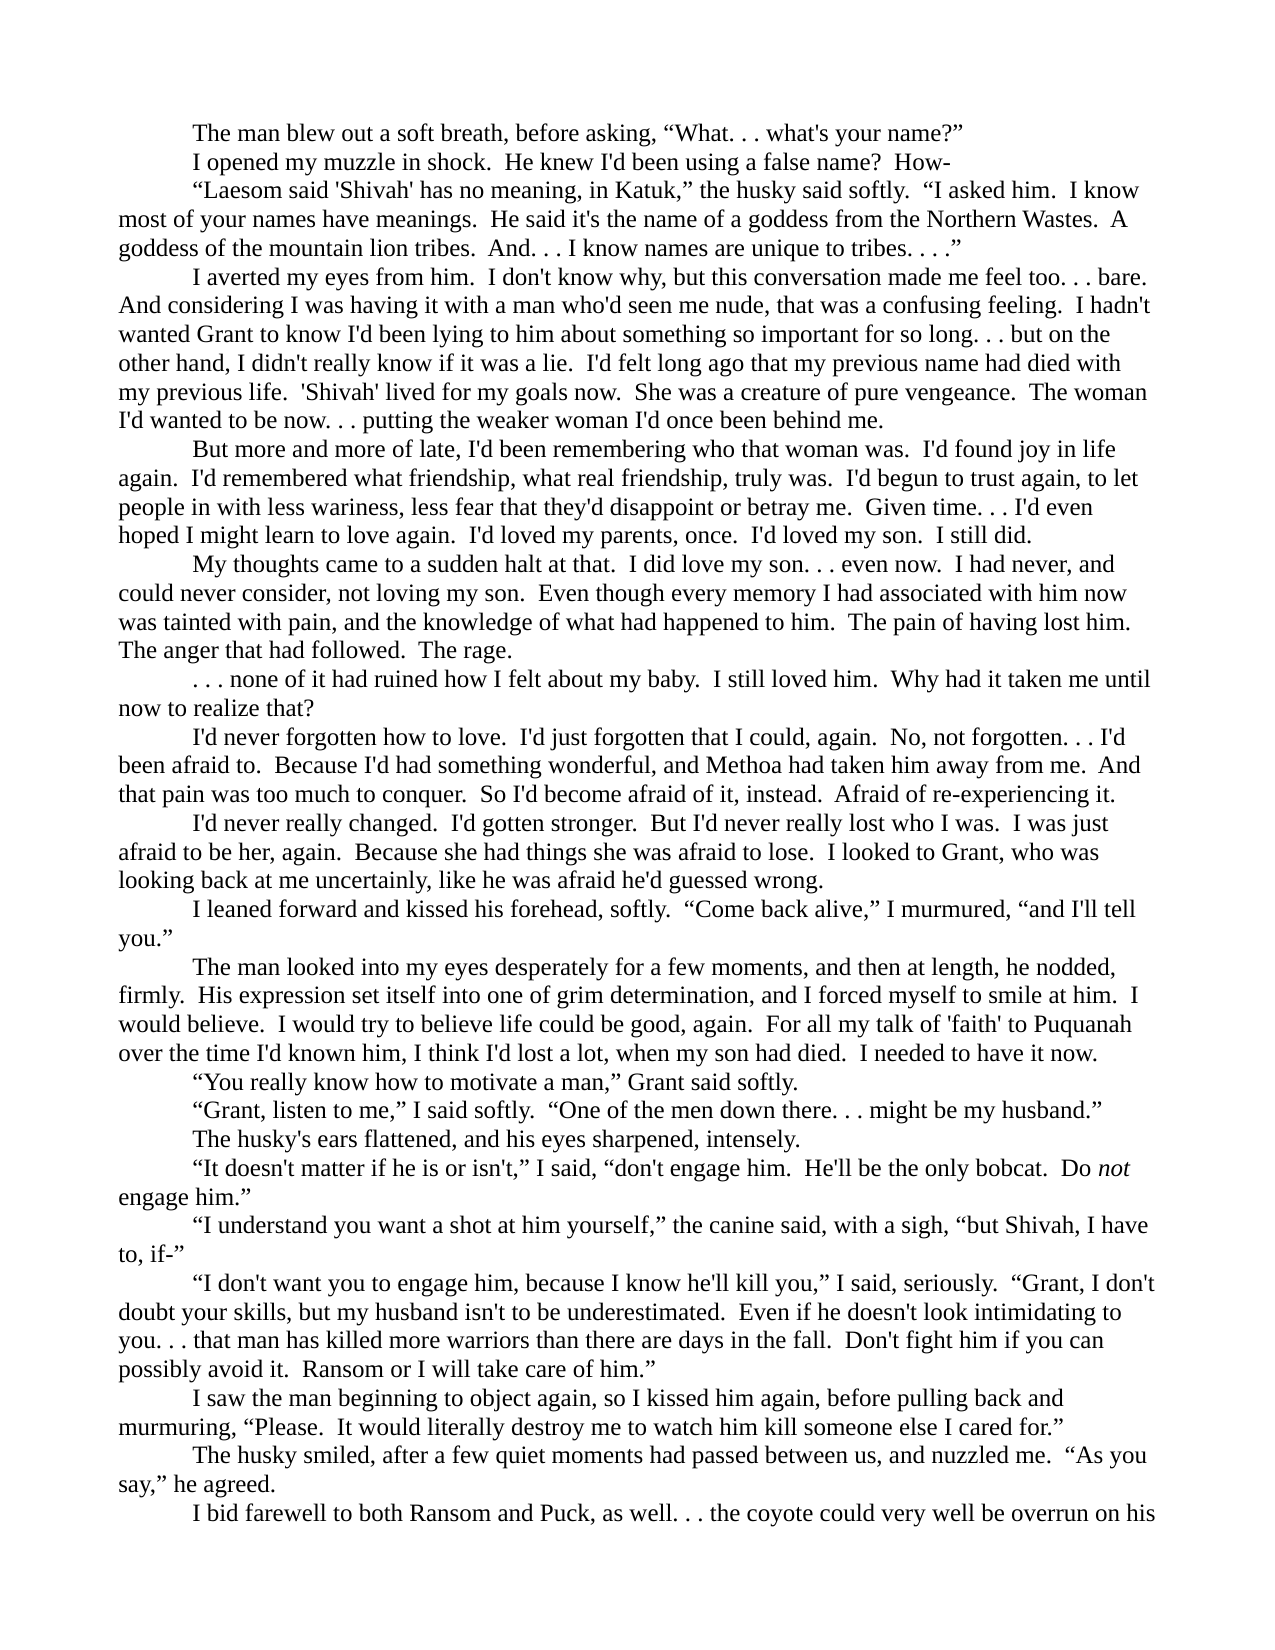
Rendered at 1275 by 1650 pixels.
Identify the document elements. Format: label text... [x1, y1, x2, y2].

text I saw the man beginning to object again, so I kissed him again, before pulling back and murmuring, “Please. It would literally destroy me to watch him kill someone else I cared for.” [118, 1383, 1157, 1441]
text I'd never forgotten how to love. I'd just forgotten that I could, again. No, not forgotten. . . I'd been afraid to. Because I'd had something wonderful, and Methoa had taken him away from me. And that pain was too much to conquer. So I'd become afraid of it, instead. Afraid of re-experiencing it. [118, 722, 1157, 808]
text My thoughts came to a sudden halt at that. I did love my son. . . even now. I had never, and could never consider, not loving my son. Even though every memory I had associated with him now was tainted with pain, and the knowledge of what had happened to him. The pain of having lost him. The anger that had followed. The rage. [118, 549, 1157, 664]
text I bid farewell to both Ransom and Puck, as well. . . the coyote could very well be overrun on his [118, 1498, 1157, 1527]
text “I don't want you to engage him, because I know he'll kill you,” I said, seriously. “Grant, I don't doubt your skills, but my husband isn't to be underestimated. Even if he doesn't look intimidating to you. . . that man has killed more warriors than there are days in the fall. Don't fight him if you can possibly avoid it. Ransom or I will take care of him.” [118, 1268, 1157, 1383]
text The husky smiled, after a few quiet moments had passed between us, and nuzzled me. “As you say,” he agreed. [118, 1441, 1157, 1498]
text I leaned forward and kissed his forehead, softly. “Come back alive,” I murmured, “and I'll tell you.” [118, 894, 1157, 952]
text “I understand you want a shot at him yourself,” the canine said, with a sigh, “but Shivah, I have to, if-” [118, 1211, 1157, 1268]
text I opened my muzzle in shock. He knew I'd been using a false name? How- [118, 147, 1157, 176]
text . . . none of it had ruined how I felt about my baby. I still loved him. Why had it taken me until now to realize that? [118, 664, 1157, 722]
text The husky's ears flattened, and his eyes sharpened, intensely. [118, 1124, 1157, 1153]
text “Grant, listen to me,” I said softly. “One of the men down there. . . might be my husband.” [118, 1096, 1157, 1124]
text “Laesom said 'Shivah' has no meaning, in Katuk,” the husky said softly. “I asked him. I know most of your names have meanings. He said it's the name of a goddess from the Northern Wastes. A goddess of the mountain lion tribes. And. . . I know names are unique to tribes. . . .” [118, 176, 1157, 262]
text I'd never really changed. I'd gotten stronger. But I'd never really lost who I was. I was just afraid to be her, again. Because she had things she was afraid to lose. I looked to Grant, who was looking back at me uncertainly, like he was afraid he'd guessed wrong. [118, 808, 1157, 894]
text “You really know how to motivate a man,” Grant said softly. [118, 1067, 1157, 1096]
text I averted my eyes from him. I don't know why, but this conversation made me feel too. . . bare. And considering I was having it with a man who'd seen me nude, that was a confusing feeling. I hadn't wanted Grant to know I'd been lying to him about something so important for so long. . . but on the other hand, I didn't really know if it was a lie. I'd felt long ago that my previous name had died with my previous life. 'Shivah' lived for my goals now. She was a creature of pure vengeance. The woman I'd wanted to be now. . . putting the weaker woman I'd once been behind me. [118, 262, 1157, 434]
text “It doesn't matter if he is or isn't,” I said, “don't engage him. He'll be the only bobcat. Do not engage him.” [118, 1153, 1157, 1211]
text The man looked into my eyes desperately for a few moments, and then at length, he nodded, firmly. His expression set itself into one of grim determination, and I forced myself to smile at him. I would believe. I would try to believe life could be good, again. For all my talk of 'faith' to Puquanah over the time I'd known him, I think I'd lost a lot, when my son had died. I needed to have it now. [118, 952, 1157, 1067]
text The man blew out a soft breath, before asking, “What. . . what's your name?” [118, 118, 1157, 147]
text But more and more of late, I'd been remembering who that woman was. I'd found joy in life again. I'd remembered what friendship, what real friendship, truly was. I'd begun to trust again, to let people in with less wariness, less fear that they'd disappoint or betray me. Given time. . . I'd even hoped I might learn to love again. I'd loved my parents, once. I'd loved my son. I still did. [118, 434, 1157, 549]
